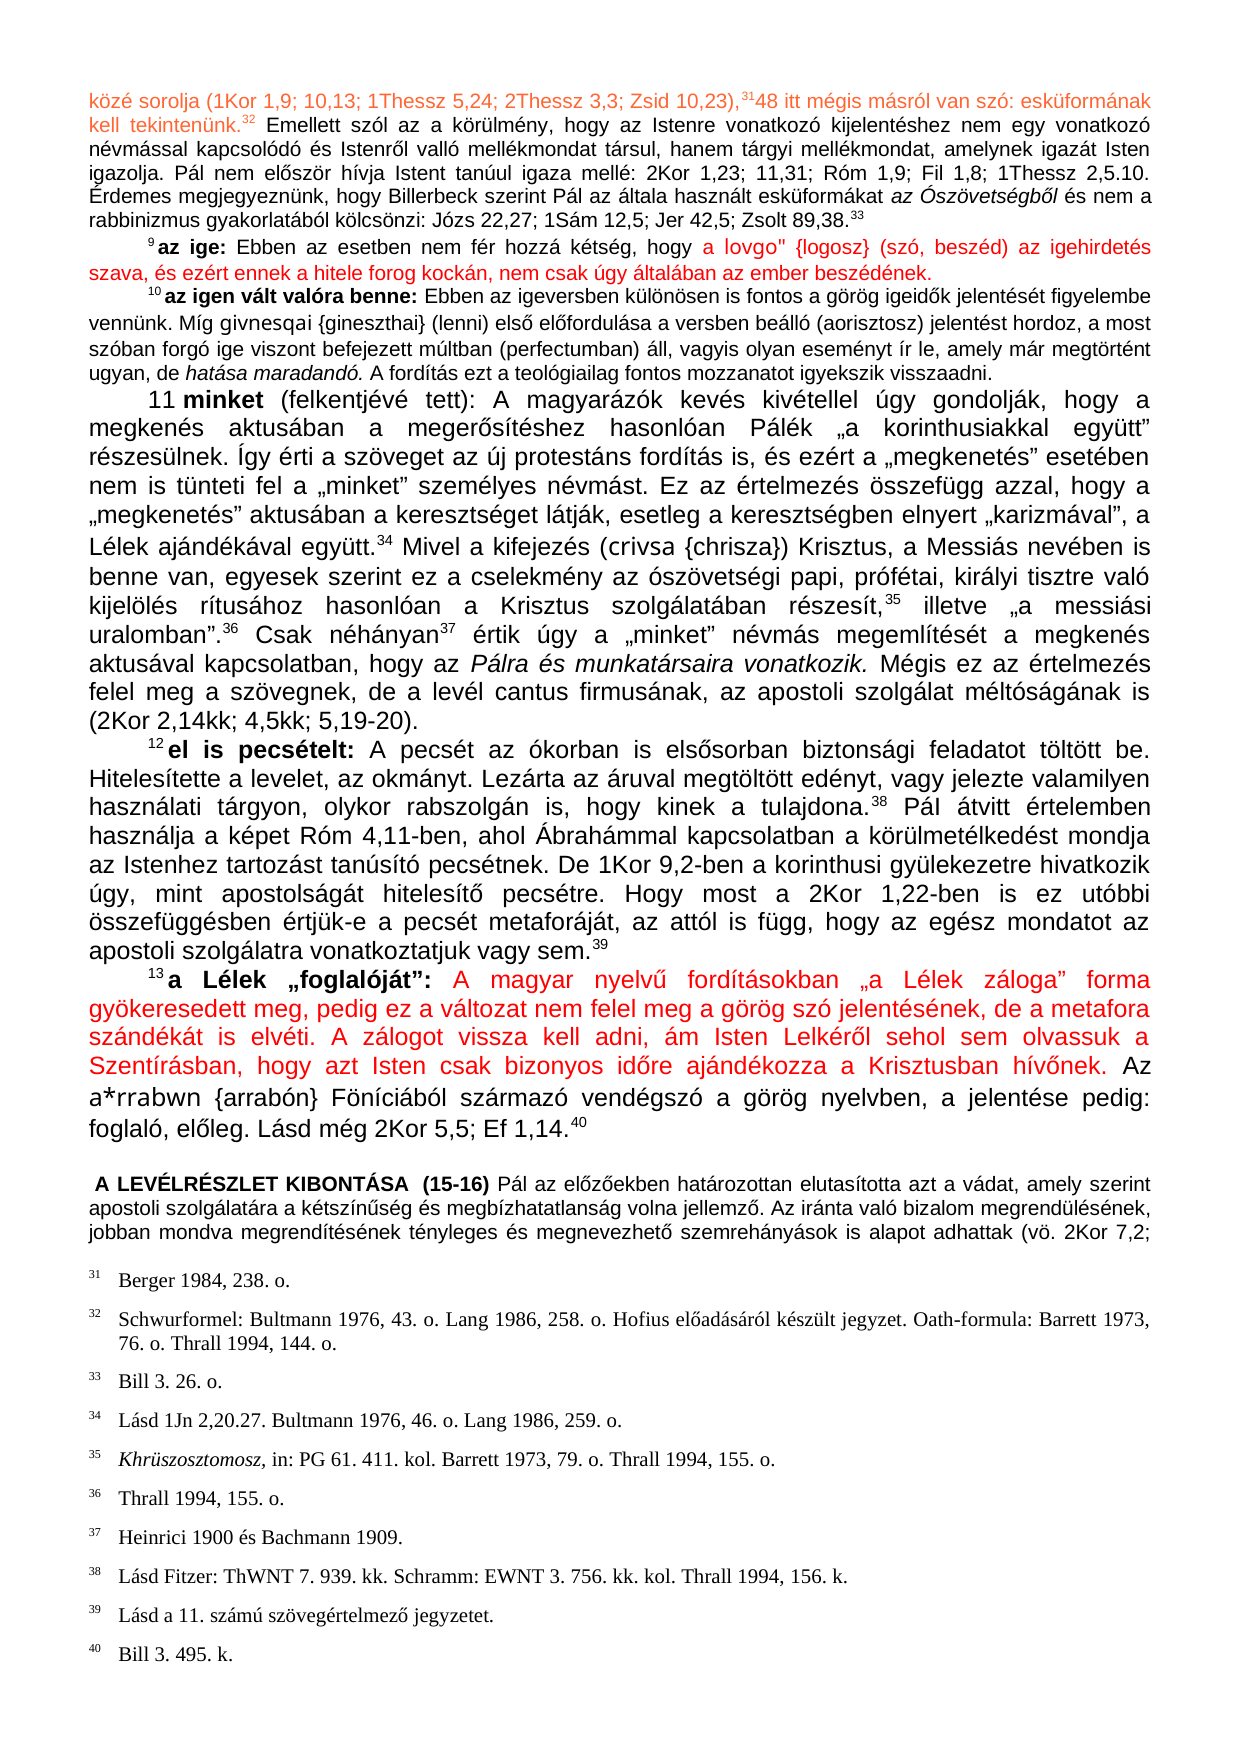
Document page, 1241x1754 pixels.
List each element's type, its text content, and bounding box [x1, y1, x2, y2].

text Thrall 1994, 155. o. [88, 1486, 1152, 1510]
text Schwurformel: Bultmann 1976, 43. o. Lang 1986, 258. o. Hofius előadásáról készült jegyzet. Oath-formula: Barrett 1973, 76. o. Thrall 1994, 144. o. [88, 1306, 1152, 1354]
text 9 az ige: Ebben az esetben nem fér hozzá kétség, hogy a lovgo" {logosz} (szó, beszéd) az igehirdetés szava, és ezért ennek a hitele forog kockán, nem csak úgy általában az ember beszédének. [88, 232, 1152, 284]
text Bill 3. 495. k. [88, 1641, 1152, 1665]
text Lásd a 11. számú szövegértelmező jegyzetet. [88, 1602, 1152, 1627]
text A LEVÉLRÉSZLET KIBONTÁSA (15-16) Pál az előzőekben határozottan elutasította azt a vádat, amely szerint apostoli szolgálatára a kétszínűség és megbízhatatlanság volna jellemző. Az iránta való bizalom megrendülésének, jobban mondva megrendítésének tényleges és megnevezhető szemrehányások is alapot adhattak (vö. 2Kor 7,2; [88, 1172, 1152, 1244]
text Berger 1984, 238. o. [88, 1268, 1152, 1292]
text közé sorolja (1Kor 1,9; 10,13; 1Thessz 5,24; 2Thessz 3,3; Zsid 10,23),48 itt mégis másról van szó: esküformának kell tekintenünk. Emellett szól az a körülmény, hogy az Istenre vonatkozó kijelentéshez nem egy vonatkozó névmással kapcsolódó és Istenről valló mellékmondat társul, hanem tárgyi mellékmondat, amelynek igazát Isten igazolja. Pál nem először hívja Istent tanúul igaza mellé: 2Kor 1,23; 11,31; Róm 1,9; Fil 1,8; 1Thessz 2,5.10. Érdemes megjegyeznünk, hogy Billerbeck szerint Pál az általa használt esküformákat az Ószövetségből és nem a rabbinizmus gyakorlatából kölcsönzi: Józs 22,27; 1Sám 12,5; Jer 42,5; Zsolt 89,38. [88, 88, 1152, 232]
text Bill 3. 26. o. [88, 1369, 1152, 1393]
text 10 az igen vált valóra benne: Ebben az igeversben különösen is fontos a görög igeidők jelentését figyelembe vennünk. Míg givnesqai {gineszthai} (lenni) első előfordulása a versben beálló (aorisztosz) jelentést hordoz, a most szóban forgó ige viszont befejezett múltban (perfectumban) áll, vagyis olyan eseményt ír le, amely már megtörtént ugyan, de hatása maradandó. A fordítás ezt a teológiailag fontos mozzanatot igyekszik visszaadni. [88, 284, 1152, 384]
text Lásd 1Jn 2,20.27. Bultmann 1976, 46. o. Lang 1986, 259. o. [88, 1408, 1152, 1432]
text 12 el is pecsételt: A pecsét az ókorban is elsősorban biztonsági feladatot töltött be. Hitelesítette a levelet, az okmányt. Lezárta az áruval megtöltött edényt, vagy jelezte valamilyen használati tárgyon, olykor rabszolgán is, hogy kinek a tulajdona. ΡáΙ átvitt értelemben használja a képet Róm 4,11-ben, ahol Ábrahámmal kapcsolatban a körülmetélkedést mondja az Istenhez tartozást tanúsító pecsétnek. De 1Kor 9,2-ben a korinthusi gyülekezetre hivatkozik úgy, mint apostolságát hitelesítő pecsétre. Hogy most a 2Kor 1,22-ben is ez utóbbi összefüggésben értjük‑e a pecsét metaforáját, az attól is függ, hogy az egész mondatot az apostoli szolgálatra vonatkoztatjuk vagy sem. [88, 735, 1152, 965]
text Khrüszosztomosz, in: PG 61. 411. kol. Barrett 1973, 79. o. Thrall 1994, 155. o. [88, 1447, 1152, 1471]
text 11 minket (felkentjévé tett): A magyarázók kevés kivétellel úgy gondolják, hogy a megkenés aktusában a megerősítéshez hasonlóan Pálék „a korinthusiakkal együtt” részesülnek. Így érti a szöveget az új protestáns fordítás is, és ezért a „megkenetés” esetében nem is tünteti fel a „minket” személyes névmást. Ez az értelmezés összefügg azzal, hogy a „megkenetés” aktusában a keresztséget látják, esetleg a keresztségben elnyert „karizmával”, a Lélek ajándékával együtt. Mivel a kifejezés (crivsa {chrisza}) Krisztus, a Messiás nevében is benne van, egyesek szerint ez a cselekmény az ószövetségi papi, prófétai, királyi tisztre való kijelölés rítusához hasonlóan a Krisztus szolgálatában részesít, illetve „a messiási uralomban”. Csak néhányan értik úgy a „minket” névmás megemlítését a megkenés aktusával kapcsolatban, hogy az Pálra és munkatársaira vonatkozik. Mégis ez az értelmezés felel meg a szövegnek, de a levél cantus firmusának, az apostoli szolgálat méltóságának is (2Kor 2,14kk; 4,5kk; 5,19-20). [88, 384, 1152, 735]
text Lásd Fitzer: ThWNT 7. 939. kk. Schramm: EWNT 3. 756. kk. kol. Thrall 1994, 156. k. [88, 1564, 1152, 1588]
text 13 a Lélek „foglalóját”: A magyar nyelvű fordításokban „a Lélek záloga” forma gyökeresedett meg, pedig ez a változat nem felel meg a görög szó jelentésének, de a metafora szándékát is elvéti. A zálogot vissza kell adni, ám Isten Lelkéről sehol sem olvassuk a Szentírásban, hogy azt Isten csak bizonyos időre ajándékozza a Krisztusban hívőnek. Az a*rrabwn {arrabón} Föníciából származó vendégszó a görög nyelvben, a jelentése pedig: foglaló, előleg. Lásd még 2Kor 5,5; Ef 1,14. [88, 965, 1152, 1142]
text Heinrici 1900 és Bachmann 1909. [88, 1525, 1152, 1549]
